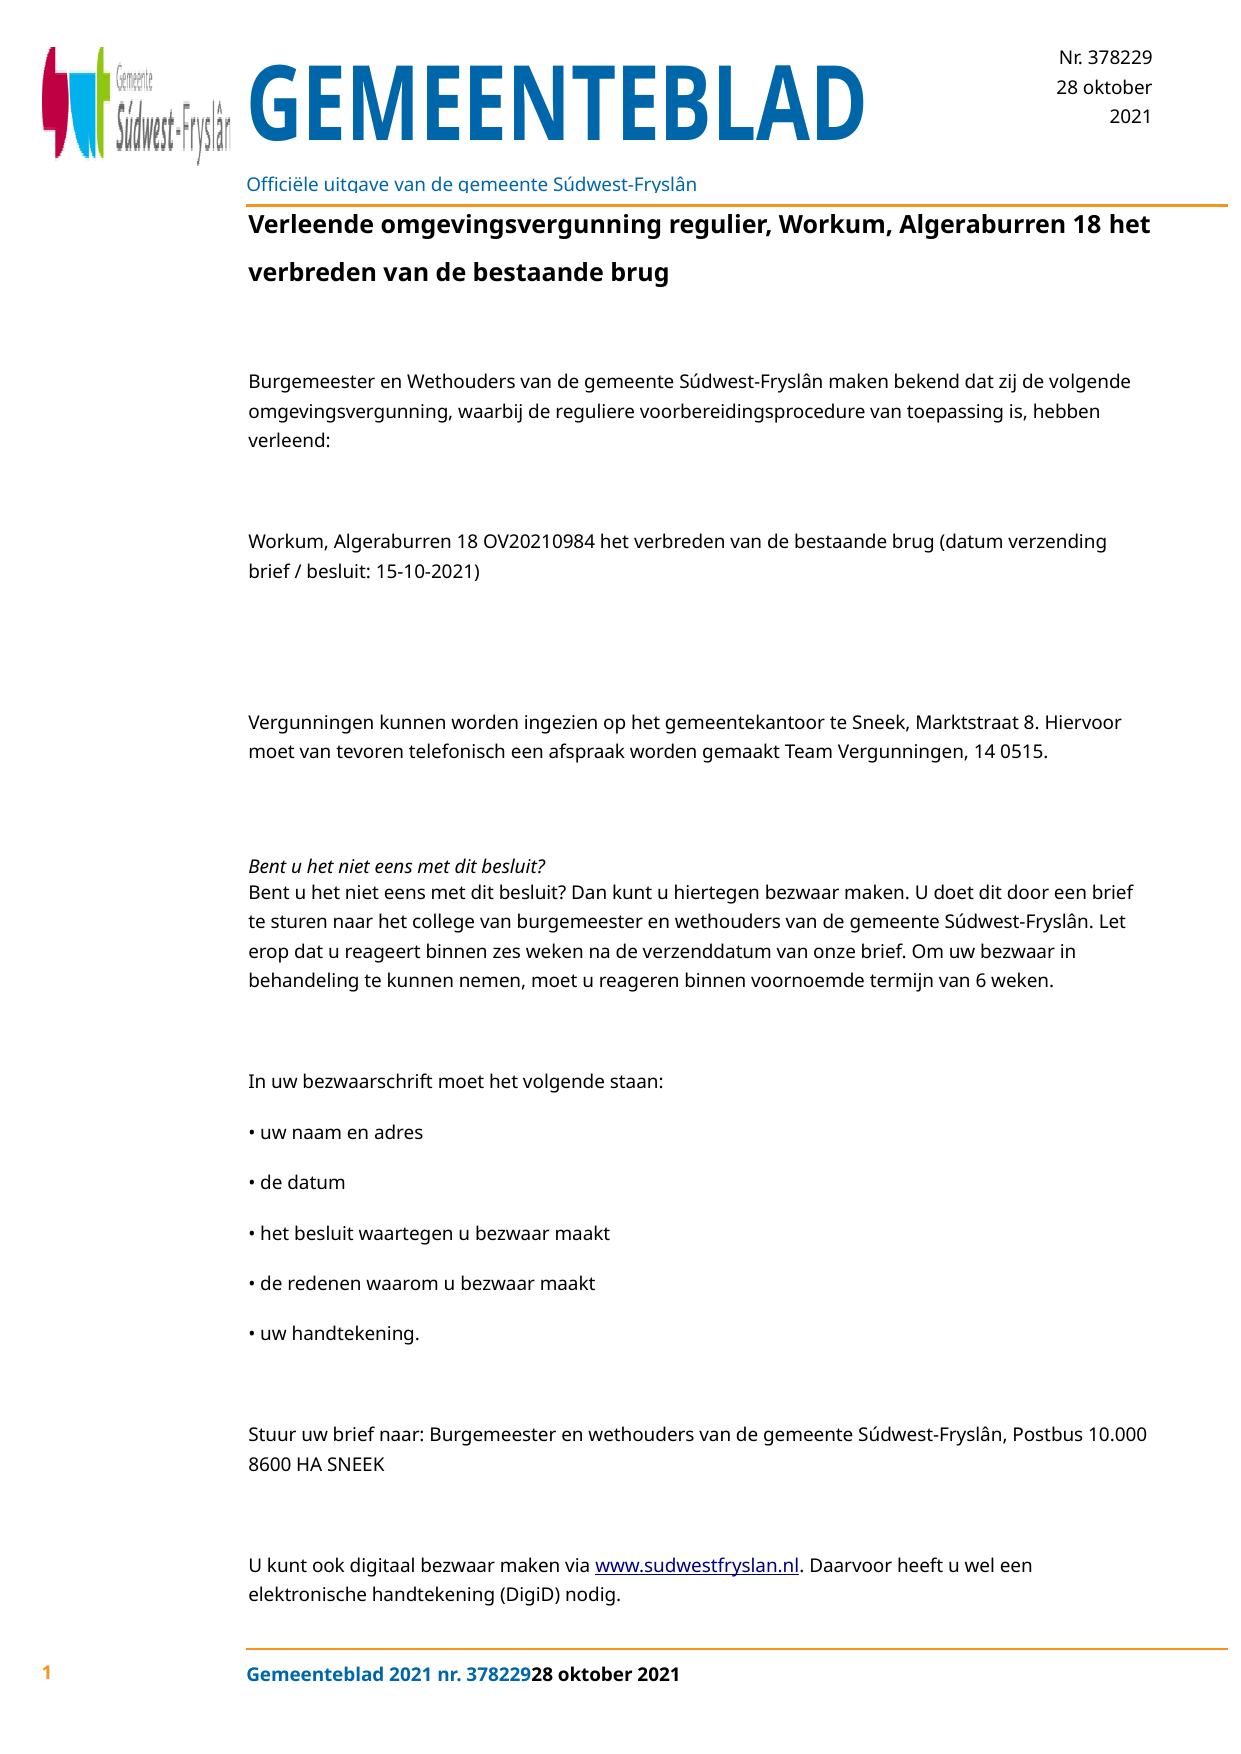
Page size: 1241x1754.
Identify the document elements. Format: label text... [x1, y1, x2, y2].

text In uw bezwaarschrift moet het volgende staan: [248, 1068, 1152, 1094]
text Workum, Algeraburren 18 OV20210984 het verbreden van de bestaande brug (datum verzending brief / besluit: 15-10-2021) [248, 528, 1152, 584]
text • de redenen waarom u bezwaar maakt [248, 1270, 1152, 1296]
text • uw naam en adres [248, 1119, 1152, 1144]
text • uw handtekening. [248, 1321, 1152, 1346]
text Bent u het niet eens met dit besluit? Dan kunt u hiertegen bezwaar maken. U doet dit door een brief te sturen naar het college van burgemeester en wethouders van de gemeente Súdwest-Fryslân. Let erop dat u reageert binnen zes weken na de verzenddatum van onze brief. Om uw bezwaar in behandeling te kunnen nemen, moet u reageren binnen voornoemde termijn van 6 weken. [248, 879, 1152, 993]
text Bent u het niet eens met dit besluit? [248, 853, 1152, 879]
text Verleende omgevingsvergunning regulier, Workum, Algeraburren 18 het verbreden van de bestaande brug [248, 207, 1152, 288]
text • de datum [248, 1169, 1152, 1195]
text • het besluit waartegen u bezwaar maakt [248, 1220, 1152, 1245]
text Vergunningen kunnen worden ingezien op het gemeentekantoor te Sneek, Marktstraat 8. Hiervoor moet van tevoren telefonisch een afspraak worden gemaakt Team Vergunningen, 14 0515. [248, 709, 1152, 764]
text Stuur uw brief naar: Burgemeester en wethouders van de gemeente Súdwest-Fryslân, Postbus 10.000 8600 HA SNEEK [248, 1421, 1152, 1477]
picture [41, 47, 231, 172]
text U kunt ook digitaal bezwaar maken via www.sudwestfryslan.nl. Daarvoor heeft u wel een elektronische handtekening (DigiD) nodig. [248, 1552, 1152, 1607]
text Burgemeester en Wethouders van de gemeente Súdwest-Fryslân maken bekend dat zij de volgende omgevingsvergunning, waarbij de reguliere voorbereidingsprocedure van toepassing is, hebben verleend: [248, 368, 1152, 453]
